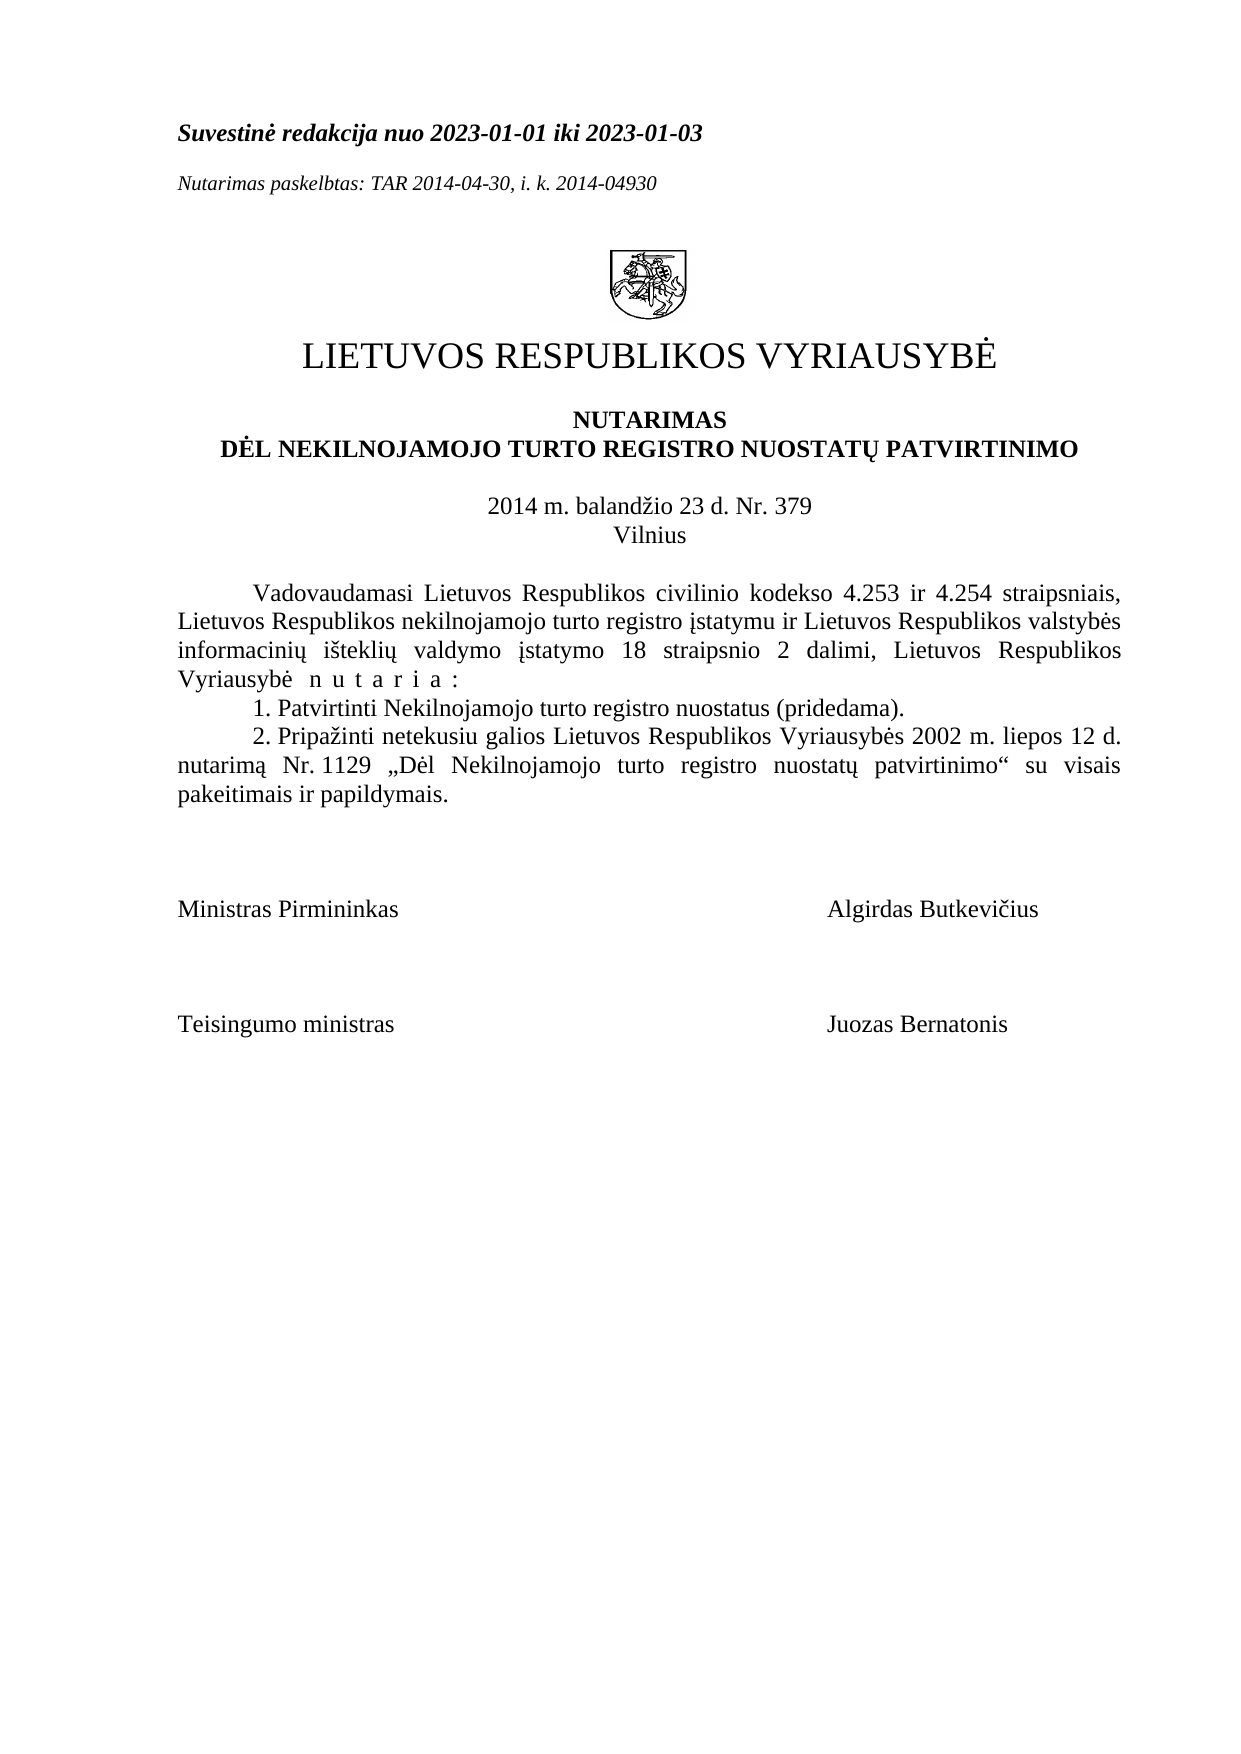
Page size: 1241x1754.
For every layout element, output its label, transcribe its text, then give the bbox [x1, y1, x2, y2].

text Suvestinė redakcija nuo 2023-01-01 iki 2023-01-03 [177, 118, 1122, 147]
text Dėl NEKILNOJAMOJO TURTO REGISTRO NUOSTATŲ PATVIRTINIMO [177, 434, 1122, 463]
text Vadovaudamasi Lietuvos Respublikos civilinio kodekso 4.253 ir 4.254 straipsniais, Lietuvos Respublikos nekilnojamojo turto registro įstatymu ir Lietuvos Respublikos valstybės informacinių išteklių valdymo įstatymo 18 straipsnio 2 dalimi, Lietuvos Respublikos Vyriausybė nutaria: [177, 578, 1122, 693]
text 1. Patvirtinti Nekilnojamojo turto registro nuostatus (pridedama). [177, 693, 1122, 721]
text Nutarimas paskelbtas: TAR 2014-04-30, i. k. 2014-04930 [177, 171, 1122, 195]
text nutarimas [177, 405, 1122, 434]
text Ministras Pirmininkas Algirdas Butkevičius [177, 894, 1122, 923]
text 2. Pripažinti netekusiu galios Lietuvos Respublikos Vyriausybės 2002 m. liepos 12 d. nutarimą Nr. 1129 „Dėl Nekilnojamojo turto registro nuostatų patvirtinimo“ su visais pakeitimais ir papildymais. [177, 721, 1122, 808]
text Lietuvos Respublikos Vyriausybė [177, 333, 1122, 376]
text Teisingumo ministras Juozas Bernatonis [177, 1009, 1122, 1038]
text 2014 m. balandžio 23 d. Nr. 379 Vilnius [177, 491, 1122, 549]
